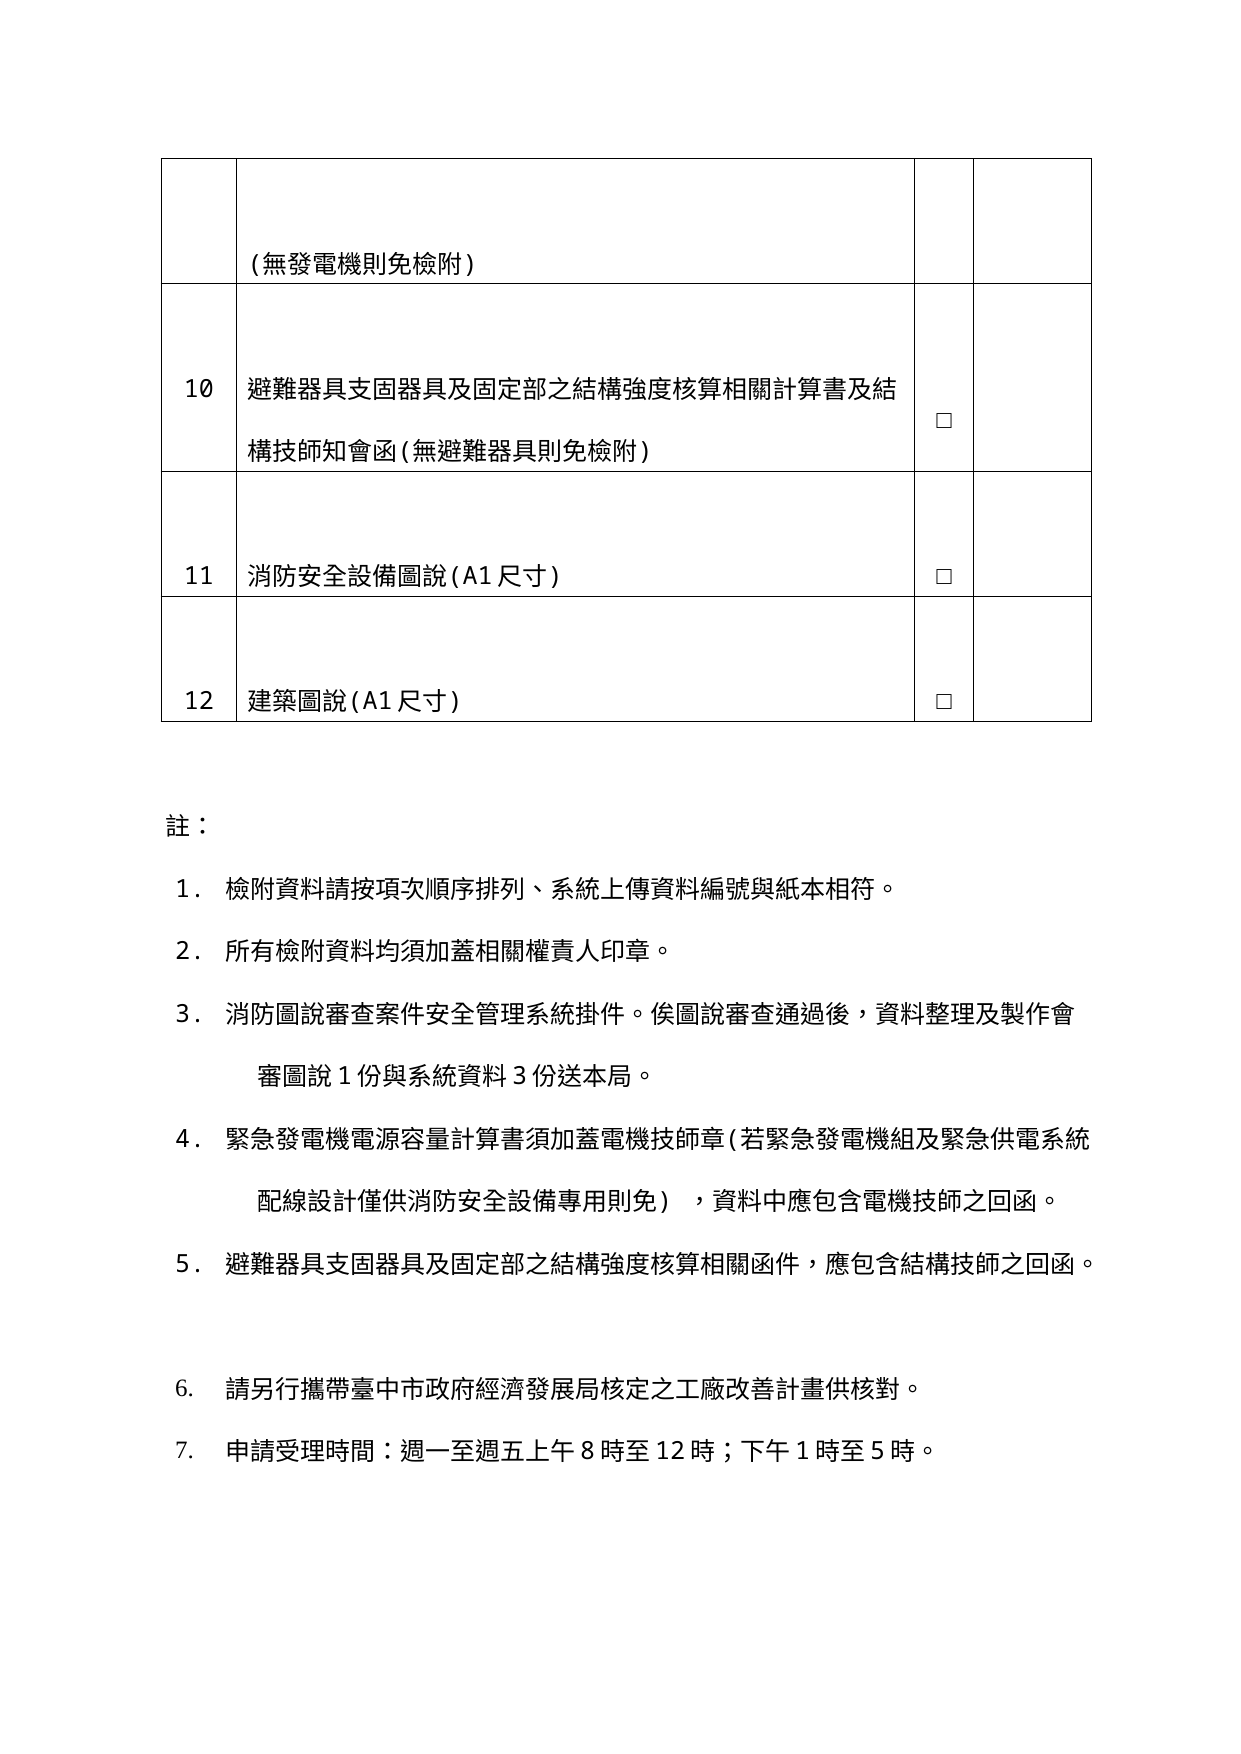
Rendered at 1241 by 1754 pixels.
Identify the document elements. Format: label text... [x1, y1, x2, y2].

table_cell □ [915, 597, 973, 721]
table_cell [974, 159, 1091, 283]
table_cell [974, 597, 1091, 721]
list 申請受理時間：週一至週五上午8時至12時；下午1時至5時。 [175, 1408, 1090, 1471]
table_cell 12 [162, 597, 236, 721]
table_cell (無發電機則免檢附) [237, 159, 914, 283]
list 請另行攜帶臺中市政府經濟發展局核定之工廠改善計畫供核對。 [175, 1346, 1090, 1408]
table_cell [974, 472, 1091, 596]
table_cell 建築圖說(A1尺寸) [237, 597, 914, 721]
list 檢附資料請按項次順序排列、系統上傳資料編號與紙本相符。 [175, 846, 1090, 908]
table_cell 10 [162, 284, 236, 471]
table_cell 消防安全設備圖說(A1尺寸) [237, 472, 914, 596]
list 所有檢附資料均須加蓋相關權責人印章。 [175, 908, 1090, 971]
text 註： [165, 783, 1090, 846]
list 緊急發電機電源容量計算書須加蓋電機技師章(若緊急發電機組及緊急供電系統配線設計僅供消防安全設備專用則免) ，資料中應包含電機技師之回函。 [175, 1096, 1090, 1221]
table_cell [915, 159, 973, 283]
table_cell □ [915, 284, 973, 471]
list 避難器具支固器具及固定部之結構強度核算相關函件，應包含結構技師之回函。 [175, 1221, 1090, 1346]
table_cell □ [915, 472, 973, 596]
table_cell 11 [162, 472, 236, 596]
list 消防圖說審查案件安全管理系統掛件。俟圖說審查通過後，資料整理及製作會審圖說1份與系統資料3份送本局。 [175, 971, 1090, 1096]
table_cell 避難器具支固器具及固定部之結構強度核算相關計算書及結構技師知會函(無避難器具則免檢附) [237, 284, 914, 471]
table_cell [974, 284, 1091, 471]
table_cell [162, 159, 236, 283]
